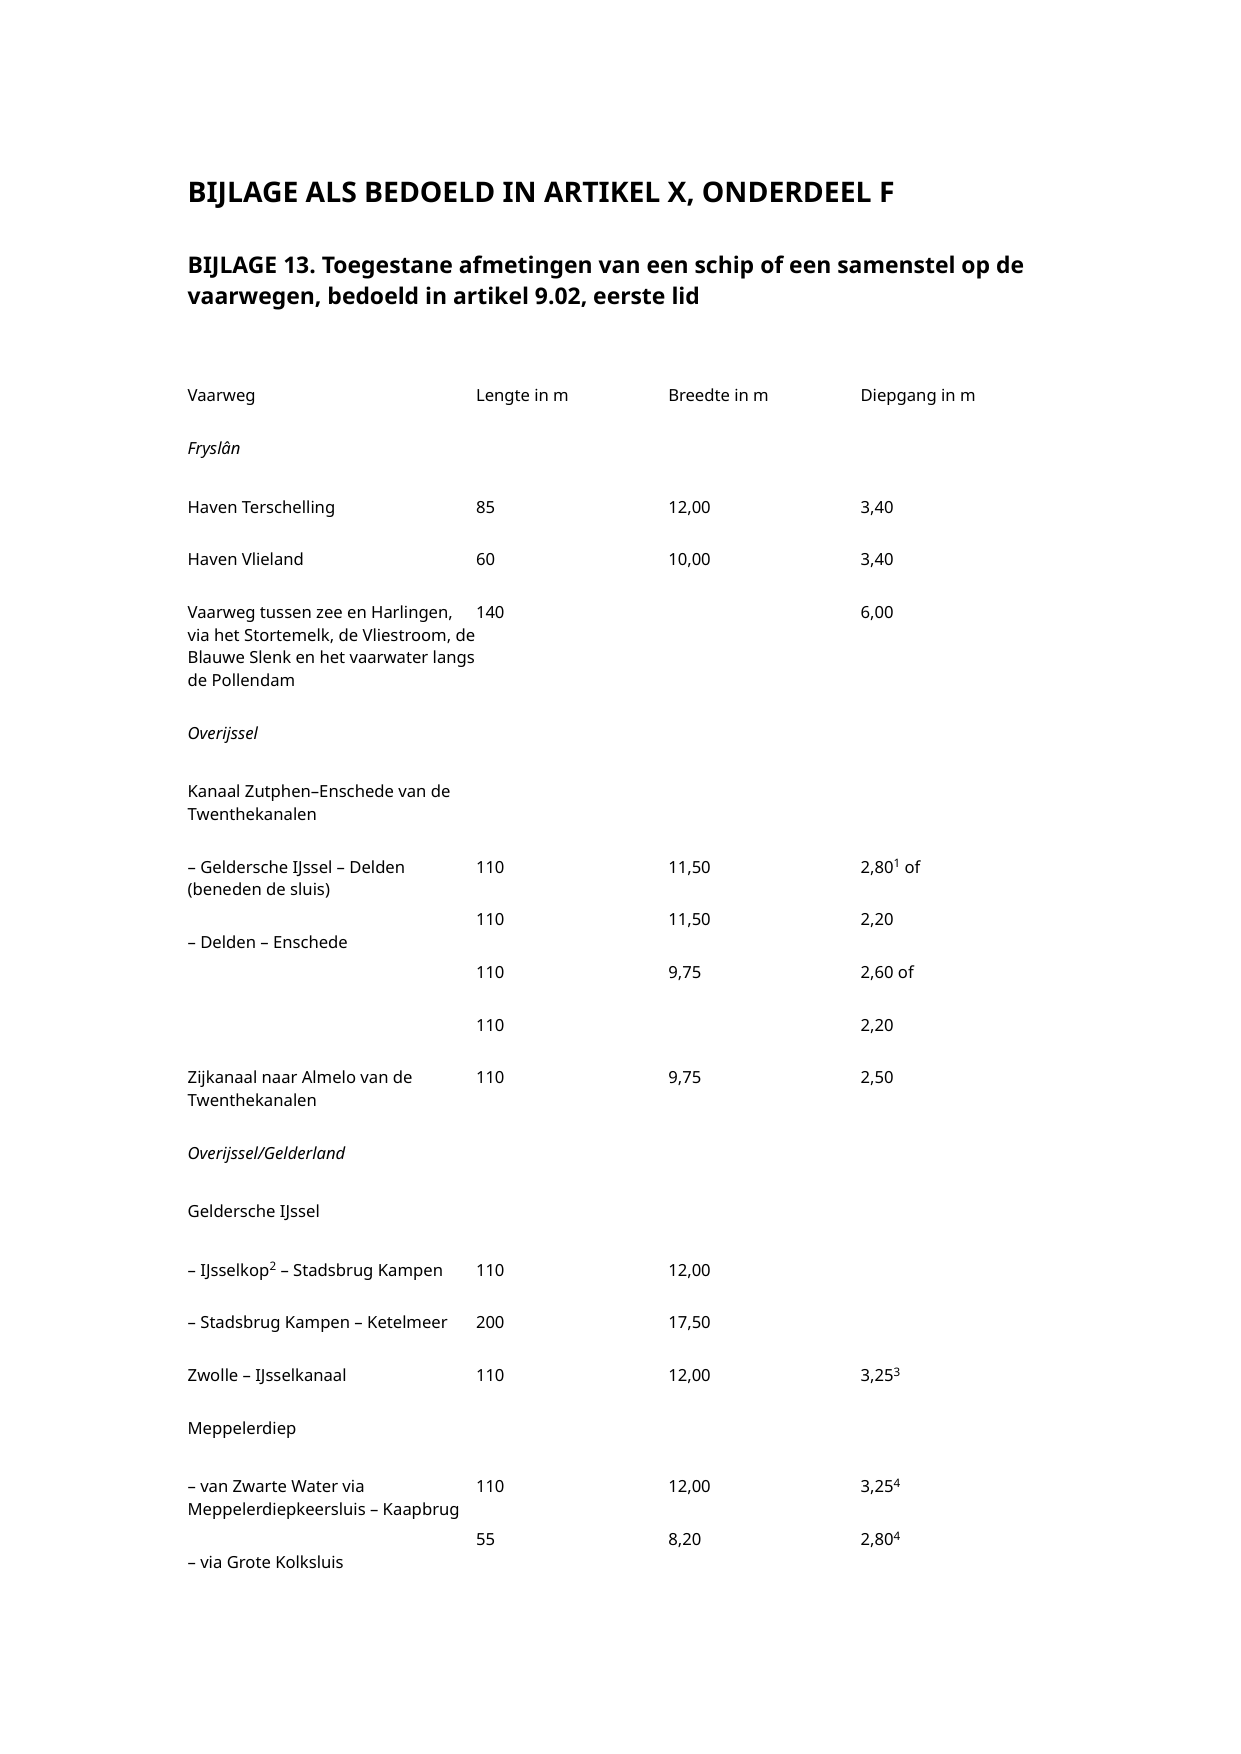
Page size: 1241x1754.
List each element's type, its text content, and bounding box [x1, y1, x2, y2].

table_cell [668, 437, 860, 495]
table_cell [476, 1142, 668, 1200]
table_cell Zijkanaal naar Almelo van de Twenthekanalen [188, 1066, 476, 1142]
table_cell 140 [476, 601, 668, 721]
table_cell Geldersche IJssel [188, 1200, 476, 1258]
table_cell 110 110 110 110 [476, 855, 668, 1066]
table_cell Overijssel/Gelderland [188, 1142, 476, 1200]
table_cell 9,75 [668, 1066, 860, 1142]
table_cell 110 200 [476, 1259, 668, 1364]
table_cell 3,253 [860, 1364, 1053, 1417]
table_cell 10,00 [668, 548, 860, 601]
table_cell 85 [476, 495, 668, 548]
table_cell [860, 1200, 1053, 1258]
table_cell 12,00 [668, 495, 860, 548]
table_cell [668, 721, 860, 780]
table_cell [668, 1142, 860, 1200]
table_cell Fryslân [188, 437, 476, 495]
table_header Lengte in m [476, 384, 668, 437]
table_cell – Geldersche IJssel – Delden (beneden de sluis) – Delden – Enschede [188, 855, 476, 1066]
table_cell Overijssel [188, 721, 476, 780]
table_cell Vaarweg tussen zee en Harlingen, via het Stortemelk, de Vliestroom, de Blauwe Slenk en het vaarwater langs de Pollendam [188, 601, 476, 721]
table_cell [476, 780, 668, 855]
table_cell [860, 780, 1053, 855]
table_cell Meppelerdiep [188, 1417, 476, 1475]
table_header Vaarweg [188, 384, 476, 437]
table_cell – IJsselkop2 – Stadsbrug Kampen – Stadsbrug Kampen – Ketelmeer [188, 1259, 476, 1364]
table_cell 60 [476, 548, 668, 601]
subtitle BIJLAGE ALS BEDOELD IN ARTIKEL X, ONDERDEEL F [187, 172, 1053, 211]
table_cell [860, 437, 1053, 495]
table_header Breedte in m [668, 384, 860, 437]
table_cell 2,50 [860, 1066, 1053, 1142]
subtitle BIJLAGE 13. Toegestane afmetingen van een schip of een samenstel op de vaarwegen, bedoeld in artikel 9.02, eerste lid [187, 249, 1053, 311]
table_cell Kanaal Zutphen–Enschede van de Twenthekanalen [188, 780, 476, 855]
table_cell 3,40 [860, 495, 1053, 548]
table_cell 110 [476, 1066, 668, 1142]
table_cell Zwolle – IJsselkanaal [188, 1364, 476, 1417]
table_cell 12,00 [668, 1364, 860, 1417]
table_cell [668, 1417, 860, 1475]
table_cell Haven Vlieland [188, 548, 476, 601]
table_cell [476, 1417, 668, 1475]
table_cell [476, 721, 668, 780]
table_cell 11,50 11,50 9,75 [668, 855, 860, 1066]
table_cell 12,00 8,20 [668, 1475, 860, 1603]
table_cell 110 55 [476, 1475, 668, 1603]
table_cell [860, 721, 1053, 780]
table_cell [668, 1200, 860, 1258]
table_cell – van Zwarte Water via Meppelerdiepkeersluis – Kaapbrug – via Grote Kolksluis [188, 1475, 476, 1603]
table_cell [668, 780, 860, 855]
table_cell Haven Terschelling [188, 495, 476, 548]
table_cell [860, 1142, 1053, 1200]
table_cell 110 [476, 1364, 668, 1417]
table_header Diepgang in m [860, 384, 1053, 437]
table_cell [668, 601, 860, 721]
table_cell 3,254 2,804 [860, 1475, 1053, 1603]
table_cell 12,00 17,50 [668, 1259, 860, 1364]
table_cell [860, 1259, 1053, 1364]
table_cell 6,00 [860, 601, 1053, 721]
table_cell [476, 1200, 668, 1258]
table_cell 3,40 [860, 548, 1053, 601]
table_cell [476, 437, 668, 495]
table_cell 2,801 of 2,20 2,60 of 2,20 [860, 855, 1053, 1066]
table_cell [860, 1417, 1053, 1475]
